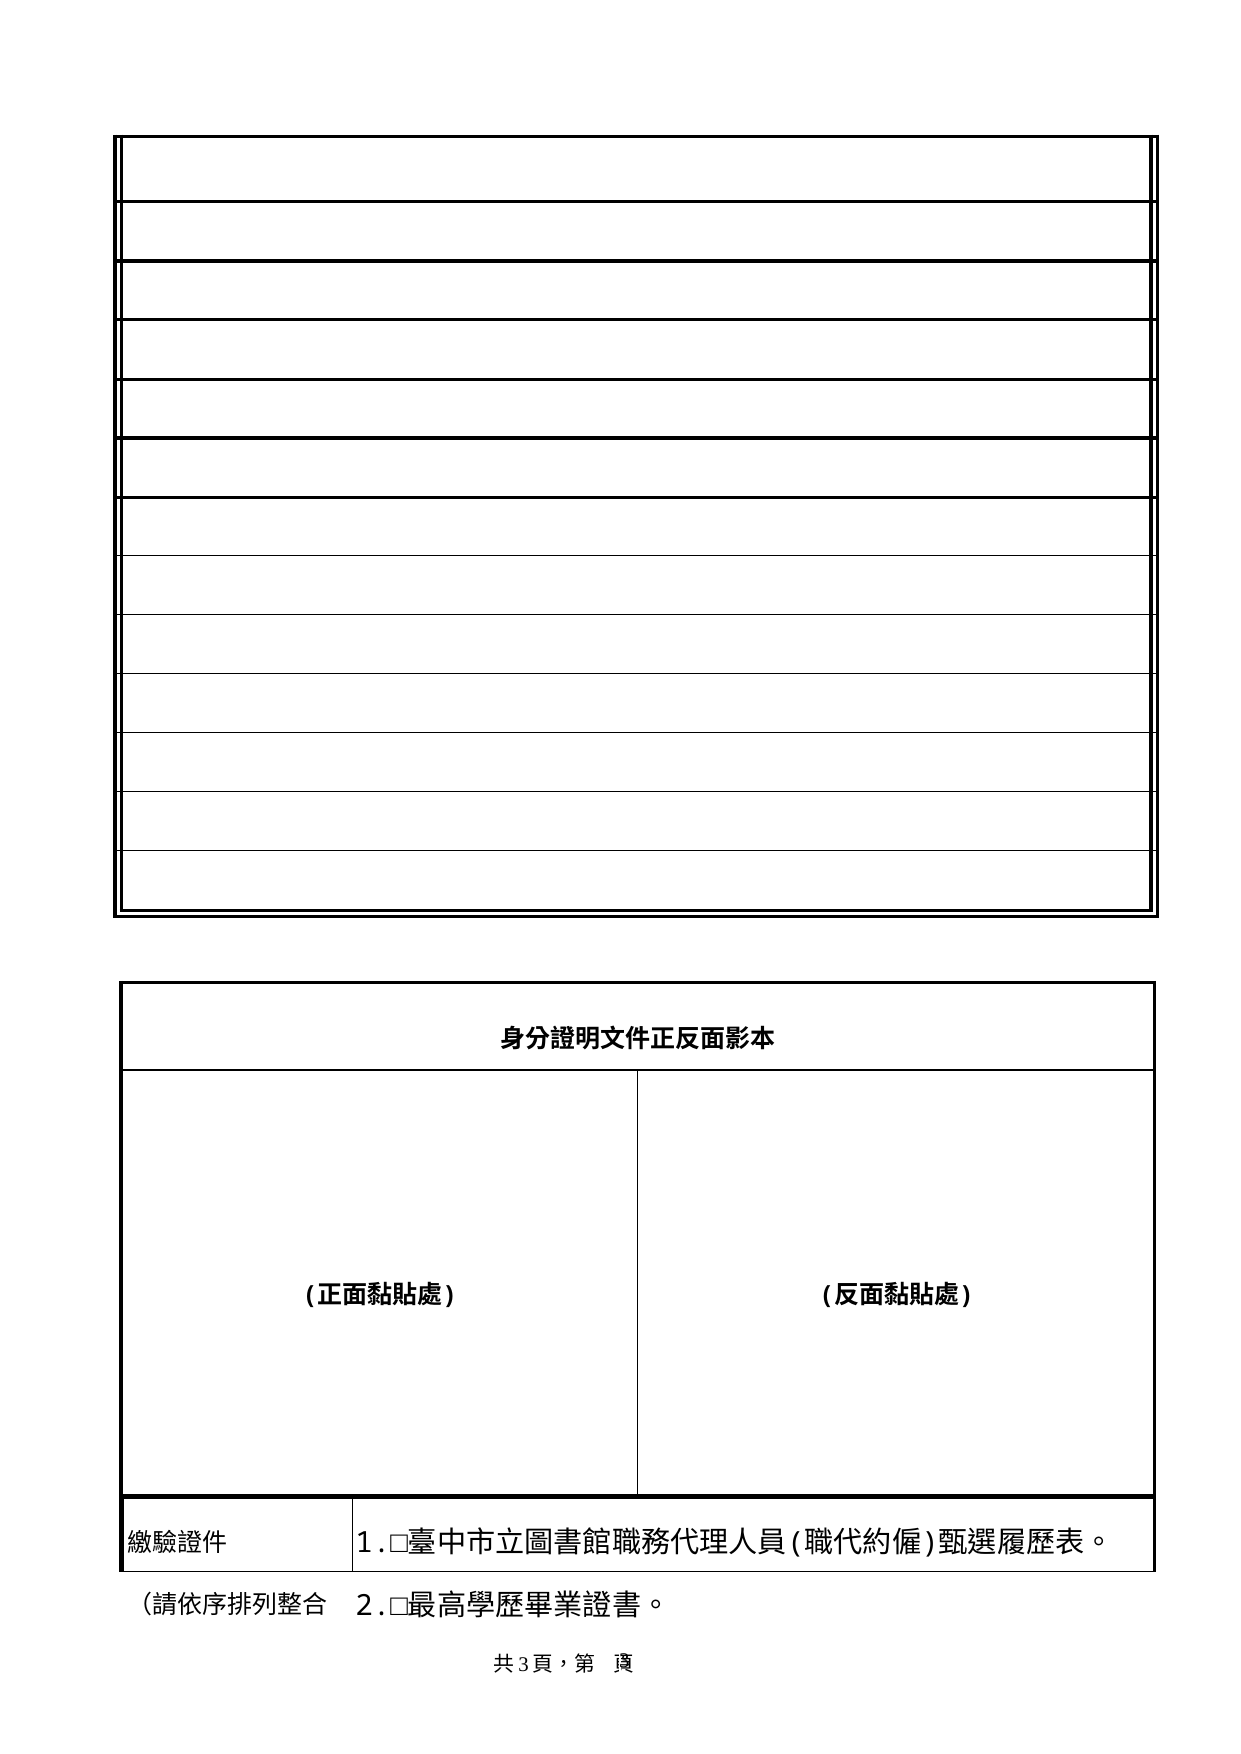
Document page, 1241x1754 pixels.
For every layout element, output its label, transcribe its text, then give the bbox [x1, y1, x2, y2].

table_cell [123, 792, 1149, 850]
table_cell [123, 203, 1149, 259]
table_cell [123, 615, 1149, 673]
table_cell [123, 263, 1149, 318]
table_header 繳驗證件 （請依序排列整合成1份） [124, 1499, 352, 1571]
table_cell [123, 674, 1149, 732]
table_cell [123, 851, 1149, 909]
table_cell [123, 499, 1149, 554]
table_cell [123, 556, 1149, 614]
table_header 身分證明文件正反面影本 [123, 984, 1153, 1069]
table_cell (正面黏貼處) [123, 1071, 637, 1494]
table_cell [123, 381, 1149, 436]
table_cell [123, 733, 1149, 791]
table_cell [123, 440, 1149, 496]
table_header 1.□臺中市立圖書館職務代理人員(職代約僱)甄選履歷表。 2.□最高學歷畢業證書。 3.□其他經歷證件或相關證照(無者免付)，如有身心障礙手冊者亦請檢附。 [353, 1499, 1153, 1571]
table_cell [123, 321, 1149, 377]
table_cell [123, 138, 1149, 200]
table_cell (反面黏貼處) [638, 1071, 1153, 1494]
